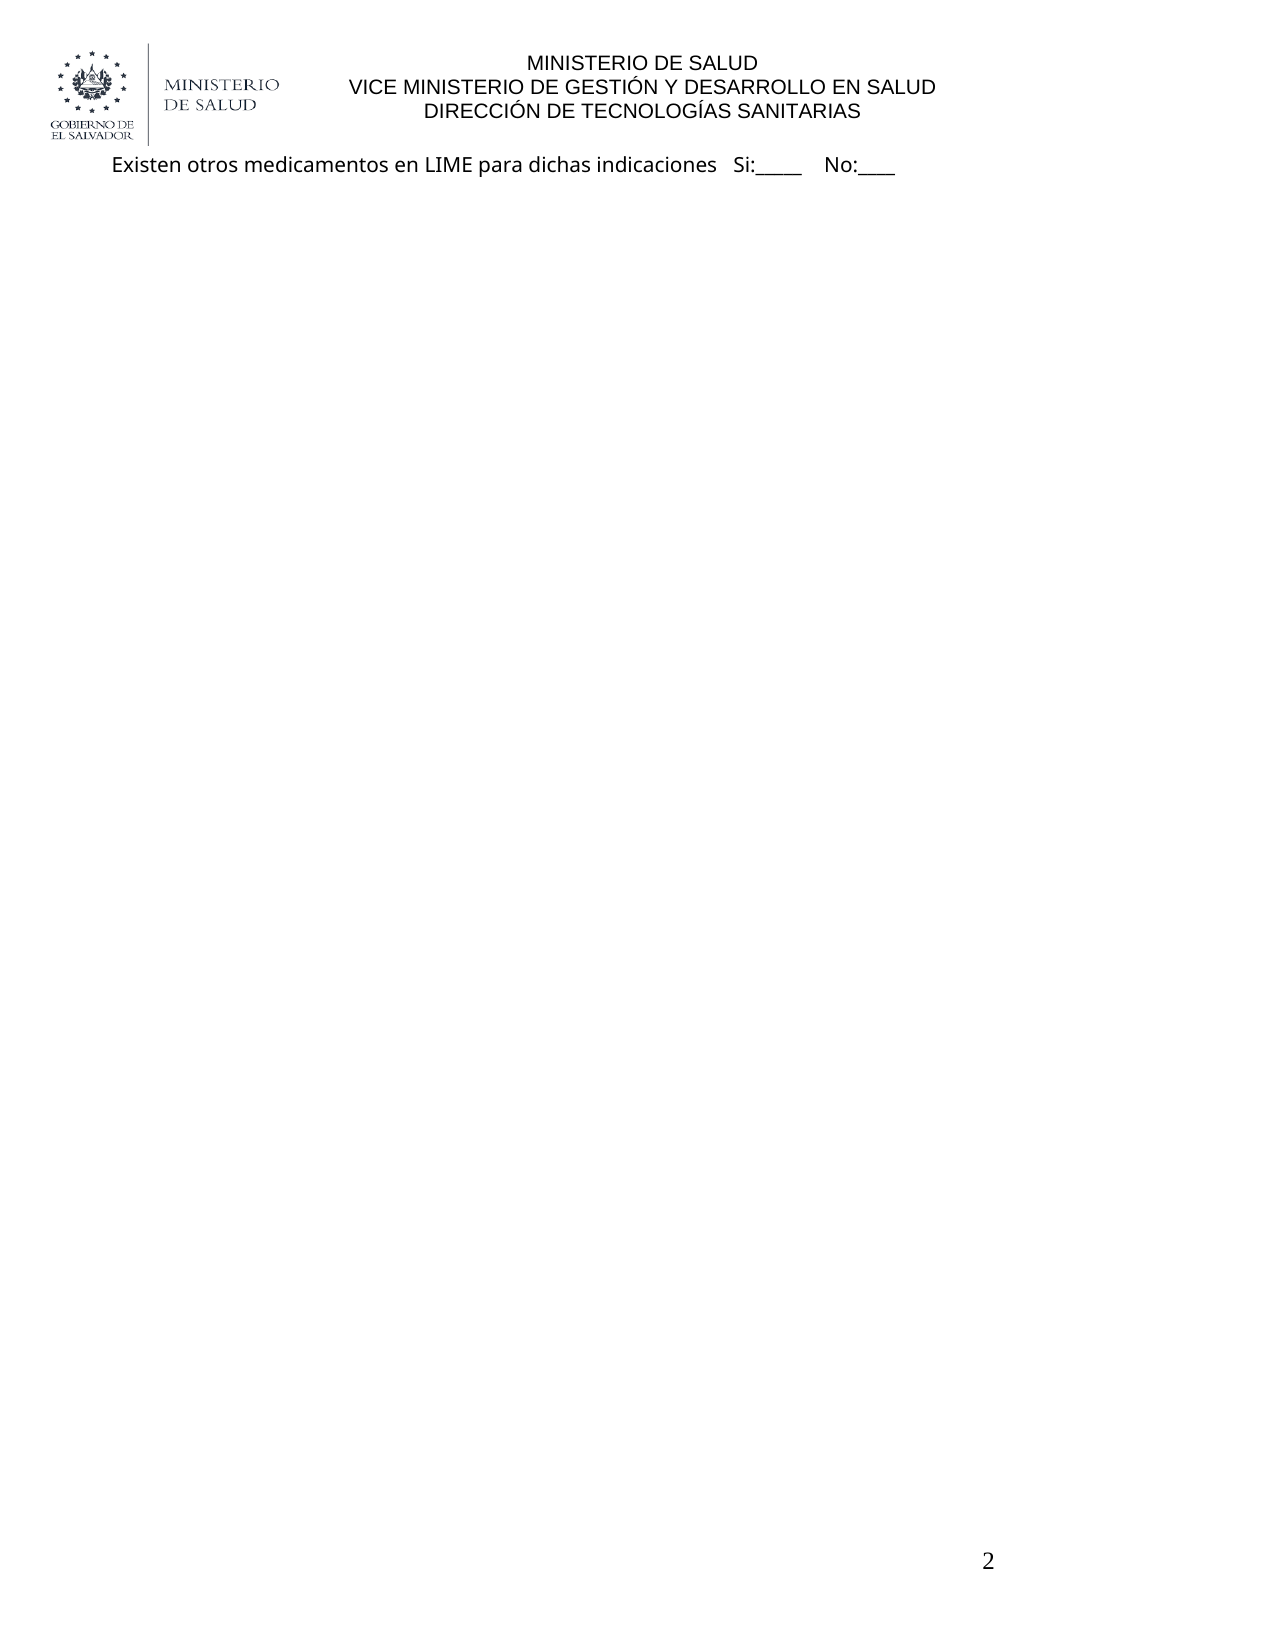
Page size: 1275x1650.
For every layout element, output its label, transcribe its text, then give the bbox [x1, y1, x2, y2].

picture [45, 43, 283, 146]
text Existen otros medicamentos en LIME para dichas indicaciones Si:_____ No:____ [111, 150, 1211, 179]
